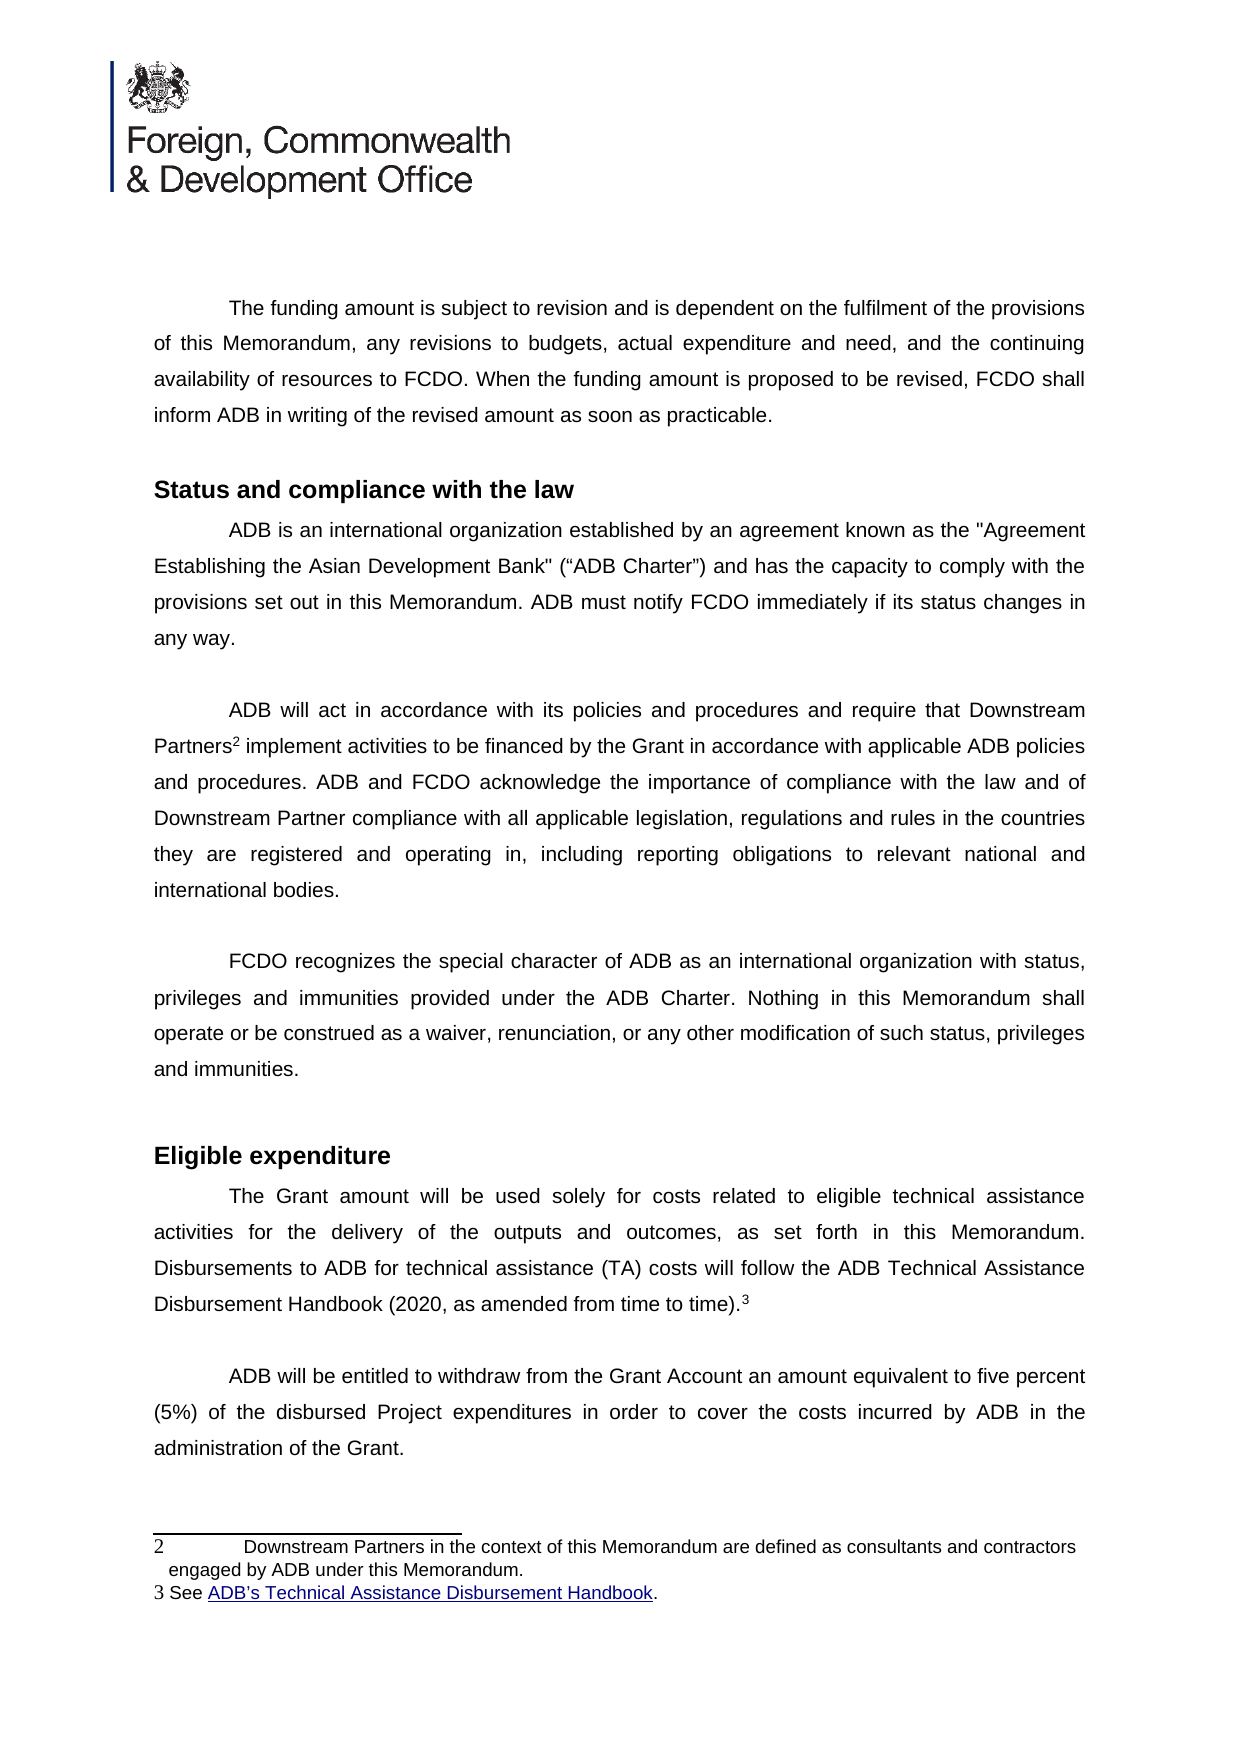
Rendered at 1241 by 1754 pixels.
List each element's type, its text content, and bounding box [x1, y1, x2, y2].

text Eligible expenditure [153, 1141, 1087, 1170]
text ADB will act in accordance with its policies and procedures and require that Downstream Partners implement activities to be financed by the Grant in accordance with applicable ADB policies and procedures. ADB and FCDO acknowledge the importance of compliance with the law and of Downstream Partner compliance with all applicable legislation, regulations and rules in the countries they are registered and operating in, including reporting obligations to relevant national and international bodies. [153, 698, 1087, 901]
text The funding amount is subject to revision and is dependent on the fulfilment of the provisions of this Memorandum, any revisions to budgets, actual expenditure and need, and the continuing availability of resources to FCDO. When the funding amount is proposed to be revised, FCDO shall inform ADB in writing of the revised amount as soon as practicable. [153, 295, 1087, 427]
text See ADB’s Technical Assistance Disbursement Handbook. [153, 1580, 1087, 1604]
text Status and compliance with the law [153, 475, 1087, 504]
text Downstream Partners in the context of this Memorandum are defined as consultants and contractors engaged by ADB under this Memorandum. [153, 1534, 1087, 1580]
text The Grant amount will be used solely for costs related to eligible technical assistance activities for the delivery of the outputs and outcomes, as set forth in this Memorandum. Disbursements to ADB for technical assistance (TA) costs will follow the ADB Technical Assistance Disbursement Handbook (2020, as amended from time to time). [153, 1184, 1087, 1316]
text FCDO recognizes the special character of ADB as an international organization with status, privileges and immunities provided under the ADB Charter. Nothing in this Memorandum shall operate or be construed as a waiver, renunciation, or any other modification of such status, privileges and immunities. [153, 949, 1087, 1081]
text ADB will be entitled to withdraw from the Grant Account an amount equivalent to five percent (5%) of the disbursed Project expenditures in order to cover the costs incurred by ADB in the administration of the Grant. [153, 1364, 1087, 1460]
text ADB is an international organization established by an agreement known as the "Agreement Establishing the Asian Development Bank" (“ADB Charter”) and has the capacity to comply with the provisions set out in this Memorandum. ADB must notify FCDO immediately if its status changes in any way. [153, 518, 1087, 650]
